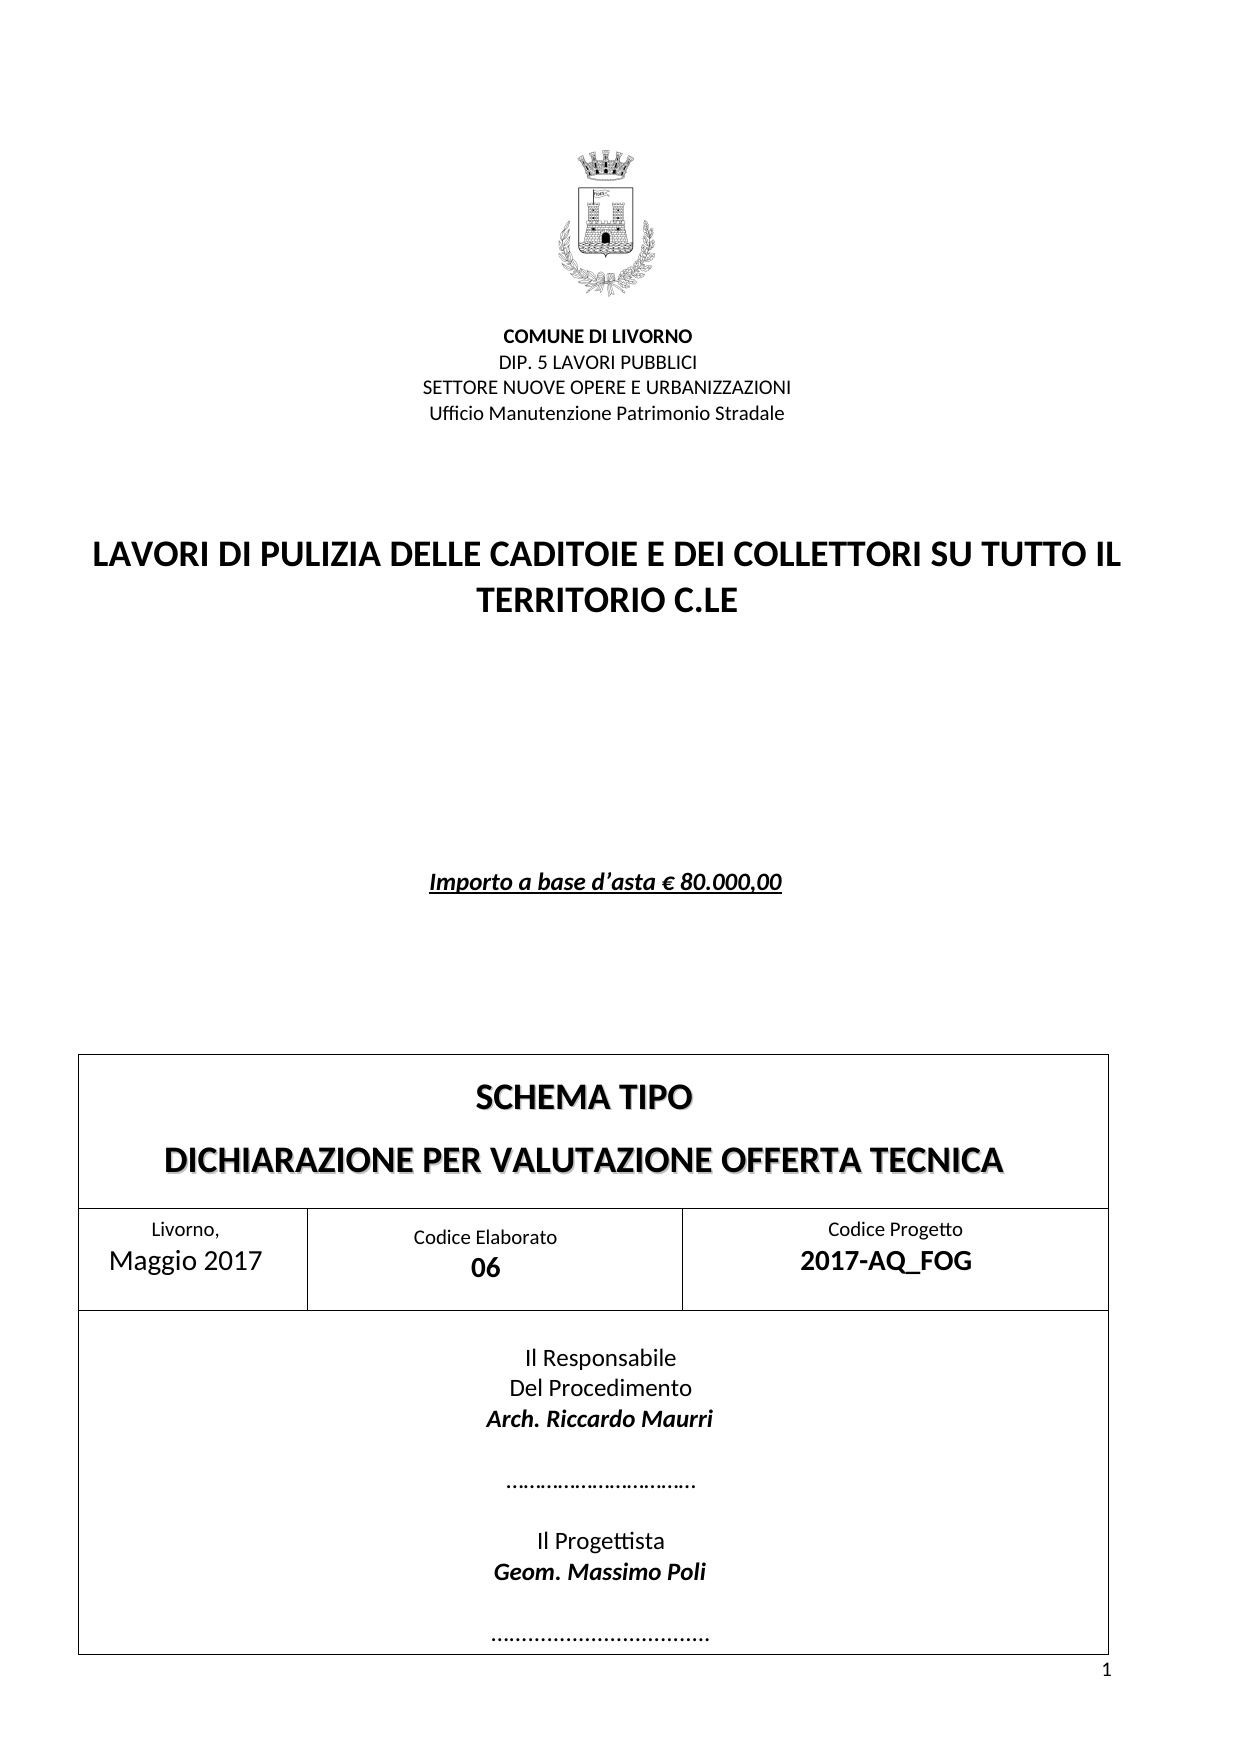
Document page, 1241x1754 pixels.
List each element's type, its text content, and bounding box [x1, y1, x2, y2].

table_header SCHEMA TIPO DICHIARAZIONE PER VALUTAZIONE OFFERTA TECNICA [79, 1055, 1108, 1208]
table_cell Il Responsabile Del Procedimento Arch. Riccardo Maurri …………………………… Il Progettista Geom. Massimo Poli …................................ [79, 1311, 1108, 1654]
text SETTORE NUOVE OPERE E URBANIZZAZIONI [92, 374, 1122, 400]
table_cell Livorno, Maggio 2017 [79, 1209, 307, 1310]
text LAVORI DI PULIZIA DELLE CADITOIE E DEI COLLETTORI SU TUTTO IL TERRITORIO C.LE [92, 530, 1122, 622]
picture [558, 150, 656, 298]
text Importo a base d’asta € 80.000,00 [92, 866, 1122, 896]
text DIP. 5 LAVORI PUBBLICI [167, 349, 1028, 374]
table_cell Codice Elaborato 06 [308, 1209, 682, 1310]
subtitle COMUNE DI LIVORNO [167, 323, 1028, 349]
table_cell Codice Progetto 2017-AQ_FOG [683, 1209, 1108, 1310]
subtitle Ufficio Manutenzione Patrimonio Stradale [92, 400, 1122, 425]
